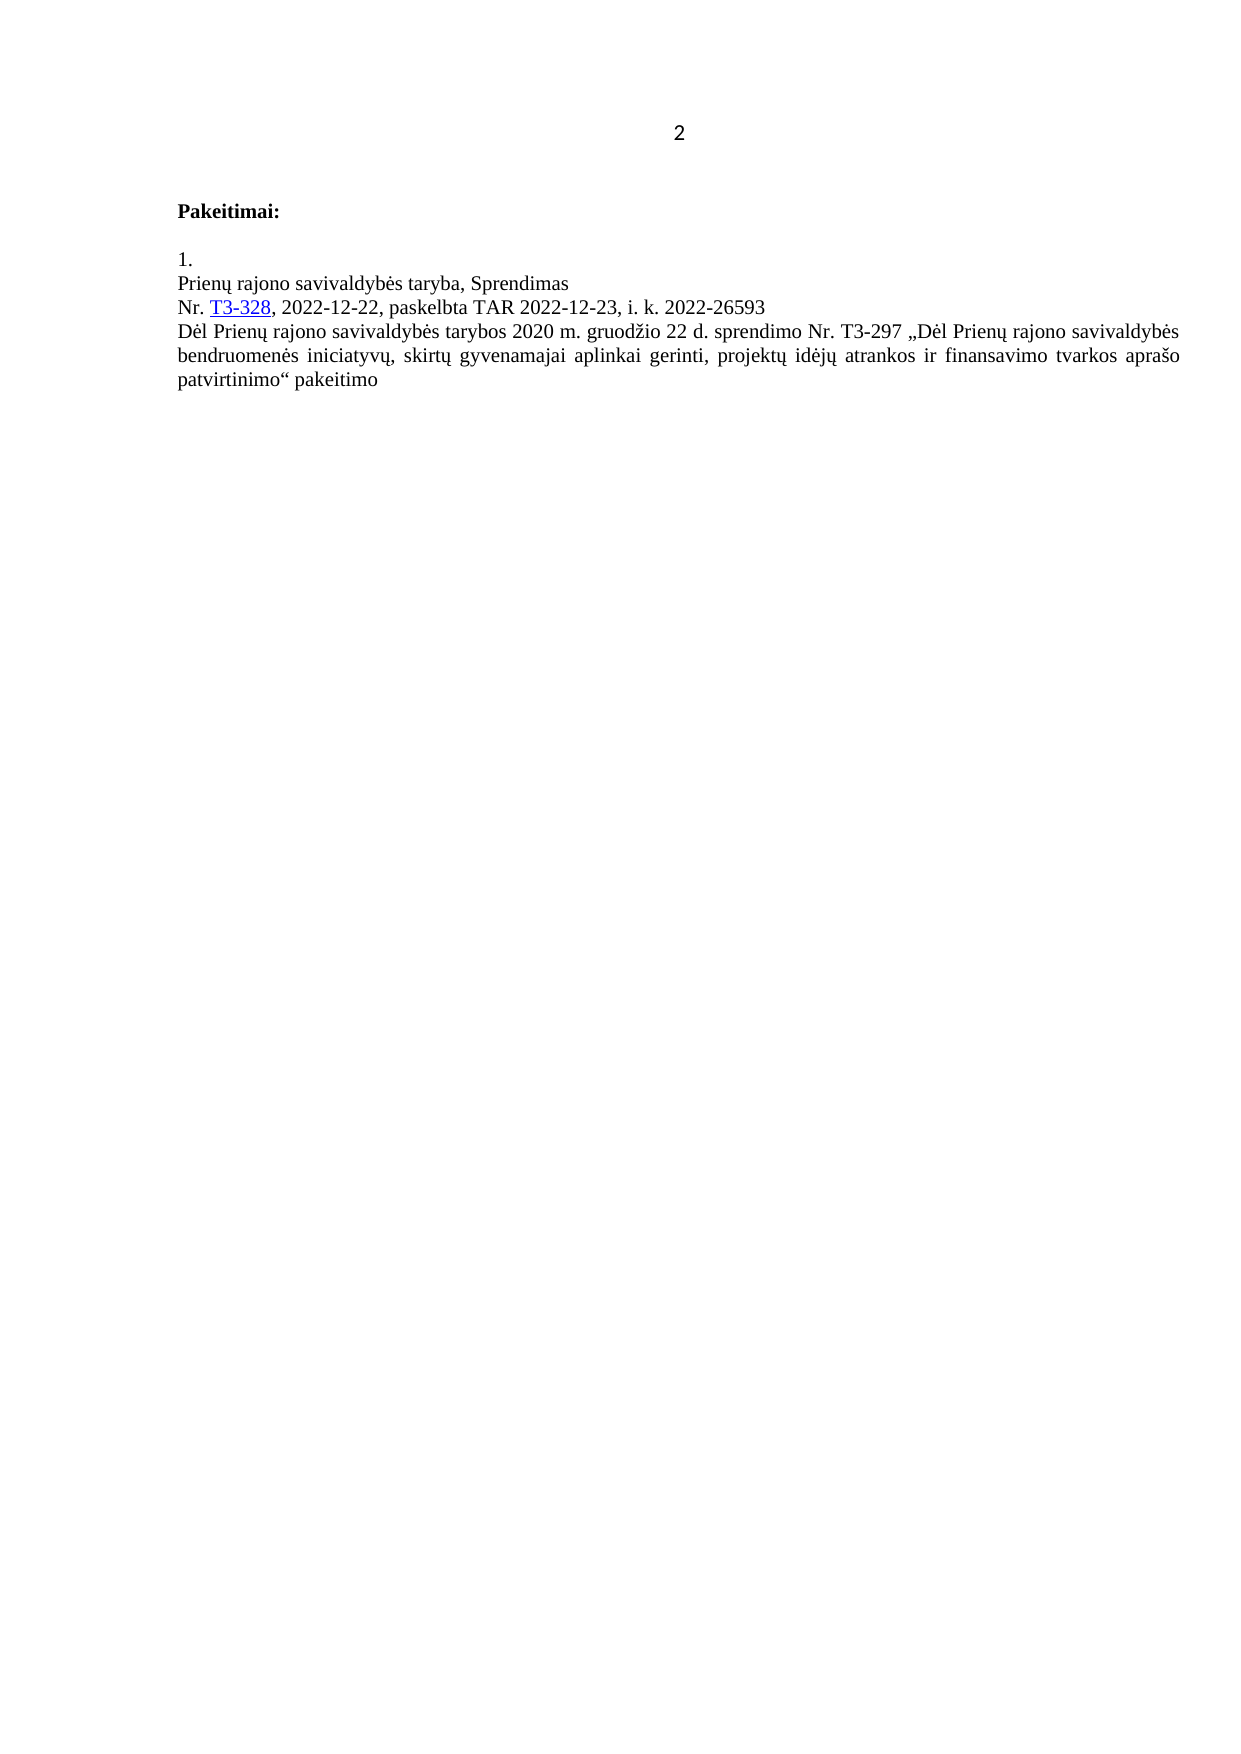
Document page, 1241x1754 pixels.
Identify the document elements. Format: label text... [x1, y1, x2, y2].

text Pakeitimai: [177, 199, 1181, 223]
text Dėl Prienų rajono savivaldybės tarybos 2020 m. gruodžio 22 d. sprendimo Nr. T3-297 „Dėl Prienų rajono savivaldybės bendruomenės iniciatyvų, skirtų gyvenamajai aplinkai gerinti, projektų idėjų atrankos ir finansavimo tvarkos aprašo patvirtinimo“ pakeitimo [177, 319, 1181, 391]
text 1. [177, 247, 1181, 271]
text Prienų rajono savivaldybės taryba, Sprendimas [177, 271, 1181, 295]
text Nr. T3-328, 2022-12-22, paskelbta TAR 2022-12-23, i. k. 2022-26593 [177, 295, 1181, 319]
